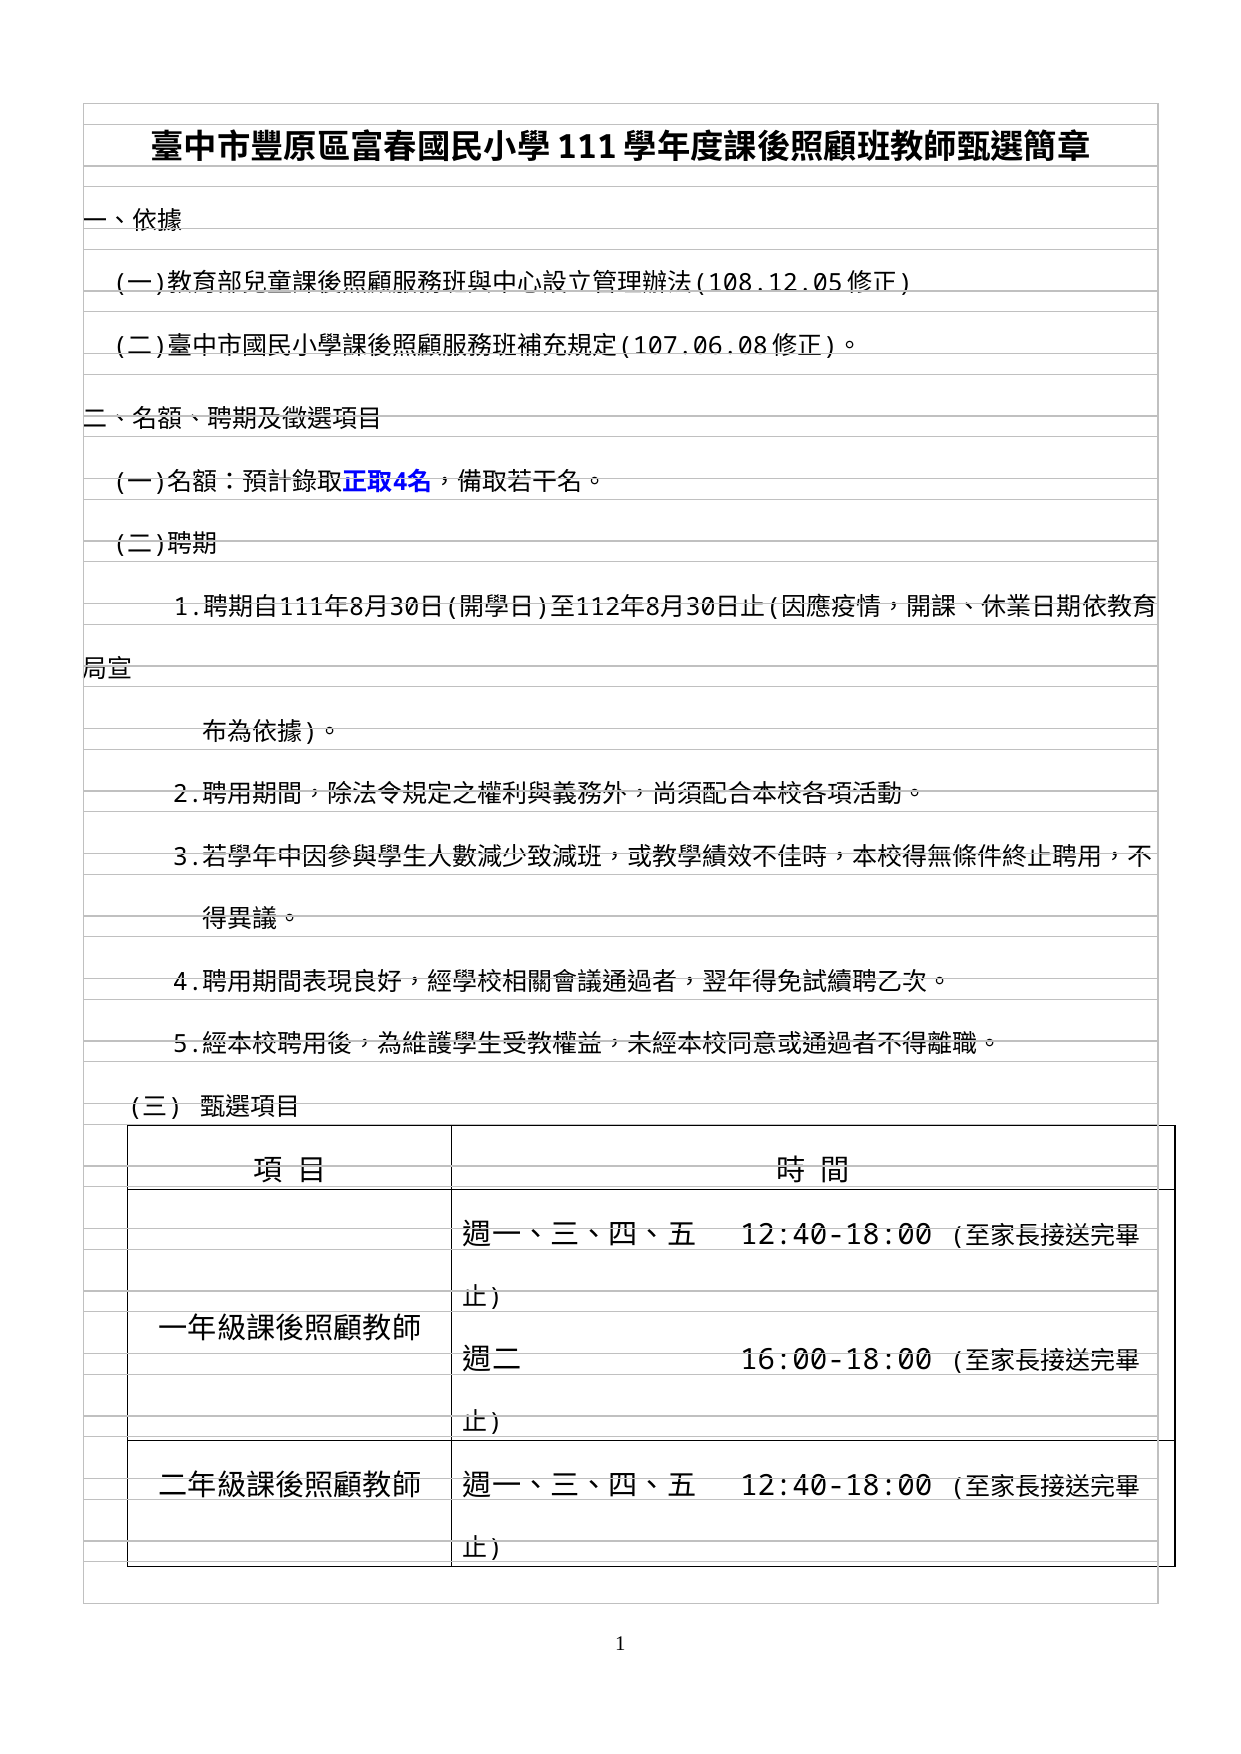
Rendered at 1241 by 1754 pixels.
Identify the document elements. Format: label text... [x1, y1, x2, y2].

text 一、依據 [84, 187, 1157, 228]
text (二)臺中市國民小學課後照顧服務班補充規定(107.06.08修正)。 [84, 354, 1157, 364]
table_cell 二年級課後照顧教師 [128, 1441, 451, 1478]
table_cell 二年級課後照顧教師 [128, 1562, 451, 1566]
text (二)臺中市國民小學課後照顧服務班補充規定(107.06.08修正)。 [84, 312, 1157, 353]
text 5.經本校聘用後，為維護學生受教權益，未經本校同意或通過者不得離職。 [84, 1000, 1157, 1040]
table_cell 二年級課後照顧教師 [128, 1542, 451, 1561]
table_header 時 間 [1159, 1126, 1174, 1189]
table_cell 週一、三、四、五 12:40-18:00 (至家長接送完畢止) 週二 16:00-18:00 (至家長接送完畢止) [452, 1354, 1157, 1374]
text 布為依據)。 [84, 688, 1157, 728]
table_cell 週一、三、四、五 12:40-18:00 (至家長接送完畢止) 週二 16:00-18:00 (至家長接送完畢止) [452, 1500, 1157, 1540]
text 一、依據 [84, 229, 1157, 239]
text (一)名額：預計錄取正取4名，備取若干名。 [84, 479, 1157, 499]
text 4.聘用期間表現良好，經學校相關會議通過者，翌年得免試續聘乙次。 [84, 938, 1157, 978]
table_header 項 目 [304, 1167, 319, 1171]
table_cell [128, 1229, 451, 1249]
table_cell [128, 1354, 451, 1374]
text 二、名額、聘期及徵選項目 [84, 417, 1157, 436]
table_header 時 間 [452, 1167, 1157, 1186]
table_cell [128, 1250, 451, 1290]
text 臺中市豐原區富春國民小學111學年度課後照顧班教師甄選簡章 [84, 125, 1157, 165]
table_cell 週一、三、四、五 12:40-18:00 (至家長接送完畢止) 週二 16:00-18:00 (至家長接送完畢止) [452, 1312, 1157, 1353]
table_cell 週一、三、四、五 12:40-18:00 (至家長接送完畢止) 週二 16:00-18:00 (至家長接送完畢止) [452, 1417, 1157, 1436]
table_header 時 間 [452, 1126, 1157, 1165]
table_cell 週一、三、四、五 12:40-18:00 (至家長接送完畢止) 週二 16:00-18:00 (至家長接送完畢止) [452, 1190, 1157, 1228]
text 一、依據 [144, 217, 152, 228]
table_header 項 目 [128, 1167, 451, 1186]
table_cell 週一、三、四、五 12:40-18:00 (至家長接送完畢止) 週二 16:00-18:00 (至家長接送完畢止) [1159, 1441, 1174, 1566]
table_cell 一年級課後照顧教師 [128, 1312, 451, 1353]
text (二)臺中市國民小學課後照顧服務班補充規定(107.06.08修正)。 [84, 302, 1157, 311]
table_cell 週一、三、四、五 12:40-18:00 (至家長接送完畢止) 週二 16:00-18:00 (至家長接送完畢止) [452, 1229, 1157, 1249]
table_cell [128, 1190, 451, 1228]
text [84, 104, 1157, 124]
table_header 項 目 [128, 1126, 451, 1165]
text 1.聘期自111年8月30日(開學日)至112年8月30日止(因應疫情，開課、休業日期依教育局宣 [84, 604, 1157, 624]
text (一)教育部兒童課後照顧服務班與中心設立管理辦法(108.12.05修正) [84, 239, 1157, 249]
text 1.聘期自111年8月30日(開學日)至112年8月30日止(因應疫情，開課、休業日期依教育局宣 [84, 563, 1157, 603]
table_header 項 目 [304, 1159, 319, 1164]
text (二)聘期 [84, 542, 1157, 561]
table_cell 週一、三、四、五 12:40-18:00 (至家長接送完畢止) 週二 16:00-18:00 (至家長接送完畢止) [452, 1542, 1157, 1561]
table_cell [128, 1375, 451, 1415]
table_cell 週一、三、四、五 12:40-18:00 (至家長接送完畢止) 週二 16:00-18:00 (至家長接送完畢止) [1159, 1190, 1174, 1440]
text 4.聘用期間表現良好，經學校相關會議通過者，翌年得免試續聘乙次。 [84, 979, 1157, 999]
text 1.聘期自111年8月30日(開學日)至112年8月30日止(因應疫情，開課、休業日期依教育局宣 [84, 667, 1157, 686]
text (三) 甄選項目 [84, 1104, 1157, 1124]
text 3.若學年中因參與學生人數減少致減班，或教學績效不佳時，本校得無條件終止聘用，不 [84, 813, 1157, 853]
table_cell 週一、三、四、五 12:40-18:00 (至家長接送完畢止) 週二 16:00-18:00 (至家長接送完畢止) [452, 1292, 1157, 1311]
text 2.聘用期間，除法令規定之權利與義務外，尚須配合本校各項活動。 [84, 792, 1157, 811]
text 得異議。 [84, 917, 1157, 936]
table_cell 週一、三、四、五 12:40-18:00 (至家長接送完畢止) 週二 16:00-18:00 (至家長接送完畢止) [452, 1250, 1157, 1290]
text 3.若學年中因參與學生人數減少致減班，或教學績效不佳時，本校得無條件終止聘用，不 [84, 854, 1157, 874]
table_cell 週一、三、四、五 12:40-18:00 (至家長接送完畢止) 週二 16:00-18:00 (至家長接送完畢止) [452, 1562, 1157, 1566]
table_cell 週一、三、四、五 12:40-18:00 (至家長接送完畢止) 週二 16:00-18:00 (至家長接送完畢止) [452, 1375, 1157, 1415]
text 1.聘期自111年8月30日(開學日)至112年8月30日止(因應疫情，開課、休業日期依教育局宣 [84, 625, 1157, 665]
table_cell 週一、三、四、五 12:40-18:00 (至家長接送完畢止) 週二 16:00-18:00 (至家長接送完畢止) [452, 1441, 1157, 1478]
text (一)教育部兒童課後照顧服務班與中心設立管理辦法(108.12.05修正) [84, 250, 1157, 290]
text 得異議。 [84, 875, 1157, 915]
text 5.經本校聘用後，為維護學生受教權益，未經本校同意或通過者不得離職。 [84, 1042, 1157, 1061]
text 2.聘用期間，除法令規定之權利與義務外，尚須配合本校各項活動。 [84, 750, 1157, 790]
table_cell 週一、三、四、五 12:40-18:00 (至家長接送完畢止) 週二 16:00-18:00 (至家長接送完畢止) [957, 1479, 1157, 1499]
text 一、依據 [84, 177, 1157, 186]
table_cell 週一、三、四、五 12:40-18:00 (至家長接送完畢止) 週二 16:00-18:00 (至家長接送完畢止) [452, 1479, 958, 1499]
table_cell [128, 1417, 451, 1436]
text (一)名額：預計錄取正取4名，備取若干名。 [84, 438, 1157, 478]
text (二)聘期 [84, 500, 1157, 540]
table_header 項 目 [304, 1173, 319, 1178]
table_cell 二年級課後照顧教師 [128, 1479, 451, 1499]
text (一)教育部兒童課後照顧服務班與中心設立管理辦法(108.12.05修正) [84, 292, 1157, 302]
table_cell 二年級課後照顧教師 [128, 1500, 451, 1540]
text 二、名額、聘期及徵選項目 [84, 375, 1157, 415]
text 布為依據)。 [84, 729, 1157, 749]
table_cell [128, 1292, 451, 1311]
text (三) 甄選項目 [84, 1063, 1157, 1103]
